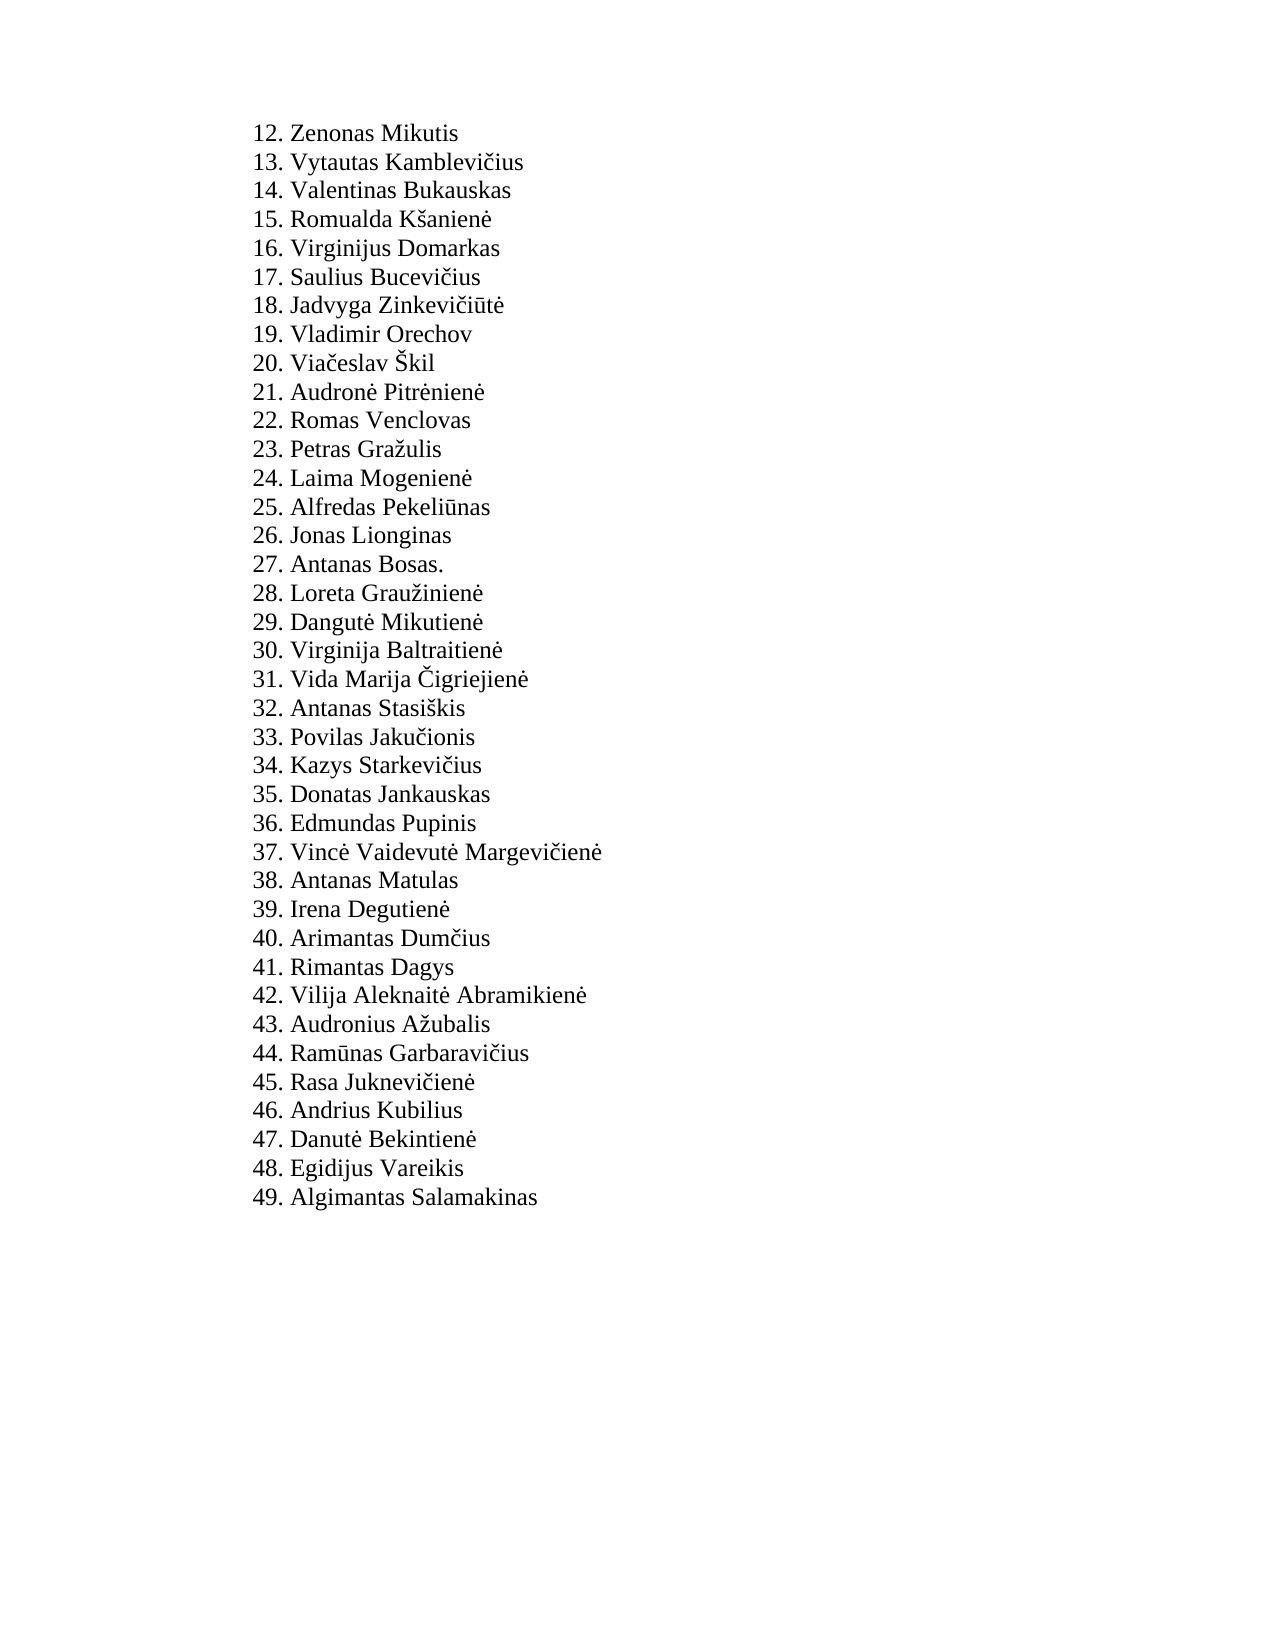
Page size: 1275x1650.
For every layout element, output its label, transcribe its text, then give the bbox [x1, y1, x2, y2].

text 22. Romas Venclovas [177, 406, 1216, 434]
text 16. Virginijus Domarkas [177, 233, 1216, 262]
text 34. Kazys Starkevičius [177, 751, 1216, 779]
text 44. Ramūnas Garbaravičius [177, 1038, 1216, 1067]
text 19. Vladimir Orechov [177, 319, 1216, 348]
text 33. Povilas Jakučionis [177, 722, 1216, 751]
text 35. Donatas Jankauskas [177, 779, 1216, 808]
text 41. Rimantas Dagys [177, 952, 1216, 981]
text 47. Danutė Bekintienė [177, 1124, 1216, 1153]
text 23. Petras Gražulis [177, 434, 1216, 463]
text 14. Valentinas Bukauskas [177, 176, 1216, 204]
text 17. Saulius Bucevičius [177, 262, 1216, 291]
text 40. Arimantas Dumčius [177, 923, 1216, 952]
text 27. Antanas Bosas. [177, 549, 1216, 578]
text 25. Alfredas Pekeliūnas [177, 492, 1216, 521]
text 24. Laima Mogenienė [177, 463, 1216, 492]
text 18. Jadvyga Zinkevičiūtė [177, 291, 1216, 319]
text 39. Irena Degutienė [177, 894, 1216, 923]
text 31. Vida Marija Čigriejienė [177, 664, 1216, 693]
text 46. Andrius Kubilius [177, 1096, 1216, 1124]
text 48. Egidijus Vareikis [177, 1153, 1216, 1182]
text 21. Audronė Pitrėnienė [177, 377, 1216, 406]
text 30. Virginija Baltraitienė [177, 636, 1216, 664]
text 15. Romualda Kšanienė [177, 204, 1216, 233]
text 28. Loreta Graužinienė [177, 578, 1216, 607]
text 49. Algimantas Salamakinas [177, 1182, 1216, 1211]
text 42. Vilija Aleknaitė Abramikienė [177, 981, 1216, 1009]
text 45. Rasa Juknevičienė [177, 1067, 1216, 1096]
text 43. Audronius Ažubalis [177, 1009, 1216, 1038]
text 38. Antanas Matulas [177, 866, 1216, 894]
text 13. Vytautas Kamblevičius [177, 147, 1216, 176]
text 20. Viačeslav Škil [177, 348, 1216, 377]
text 26. Jonas Lionginas [177, 521, 1216, 549]
text 36. Edmundas Pupinis [177, 808, 1216, 837]
text 29. Dangutė Mikutienė [177, 607, 1216, 636]
text 12. Zenonas Mikutis [177, 118, 1216, 147]
text 32. Antanas Stasiškis [177, 693, 1216, 722]
text 37. Vincė Vaidevutė Margevičienė [177, 837, 1216, 866]
